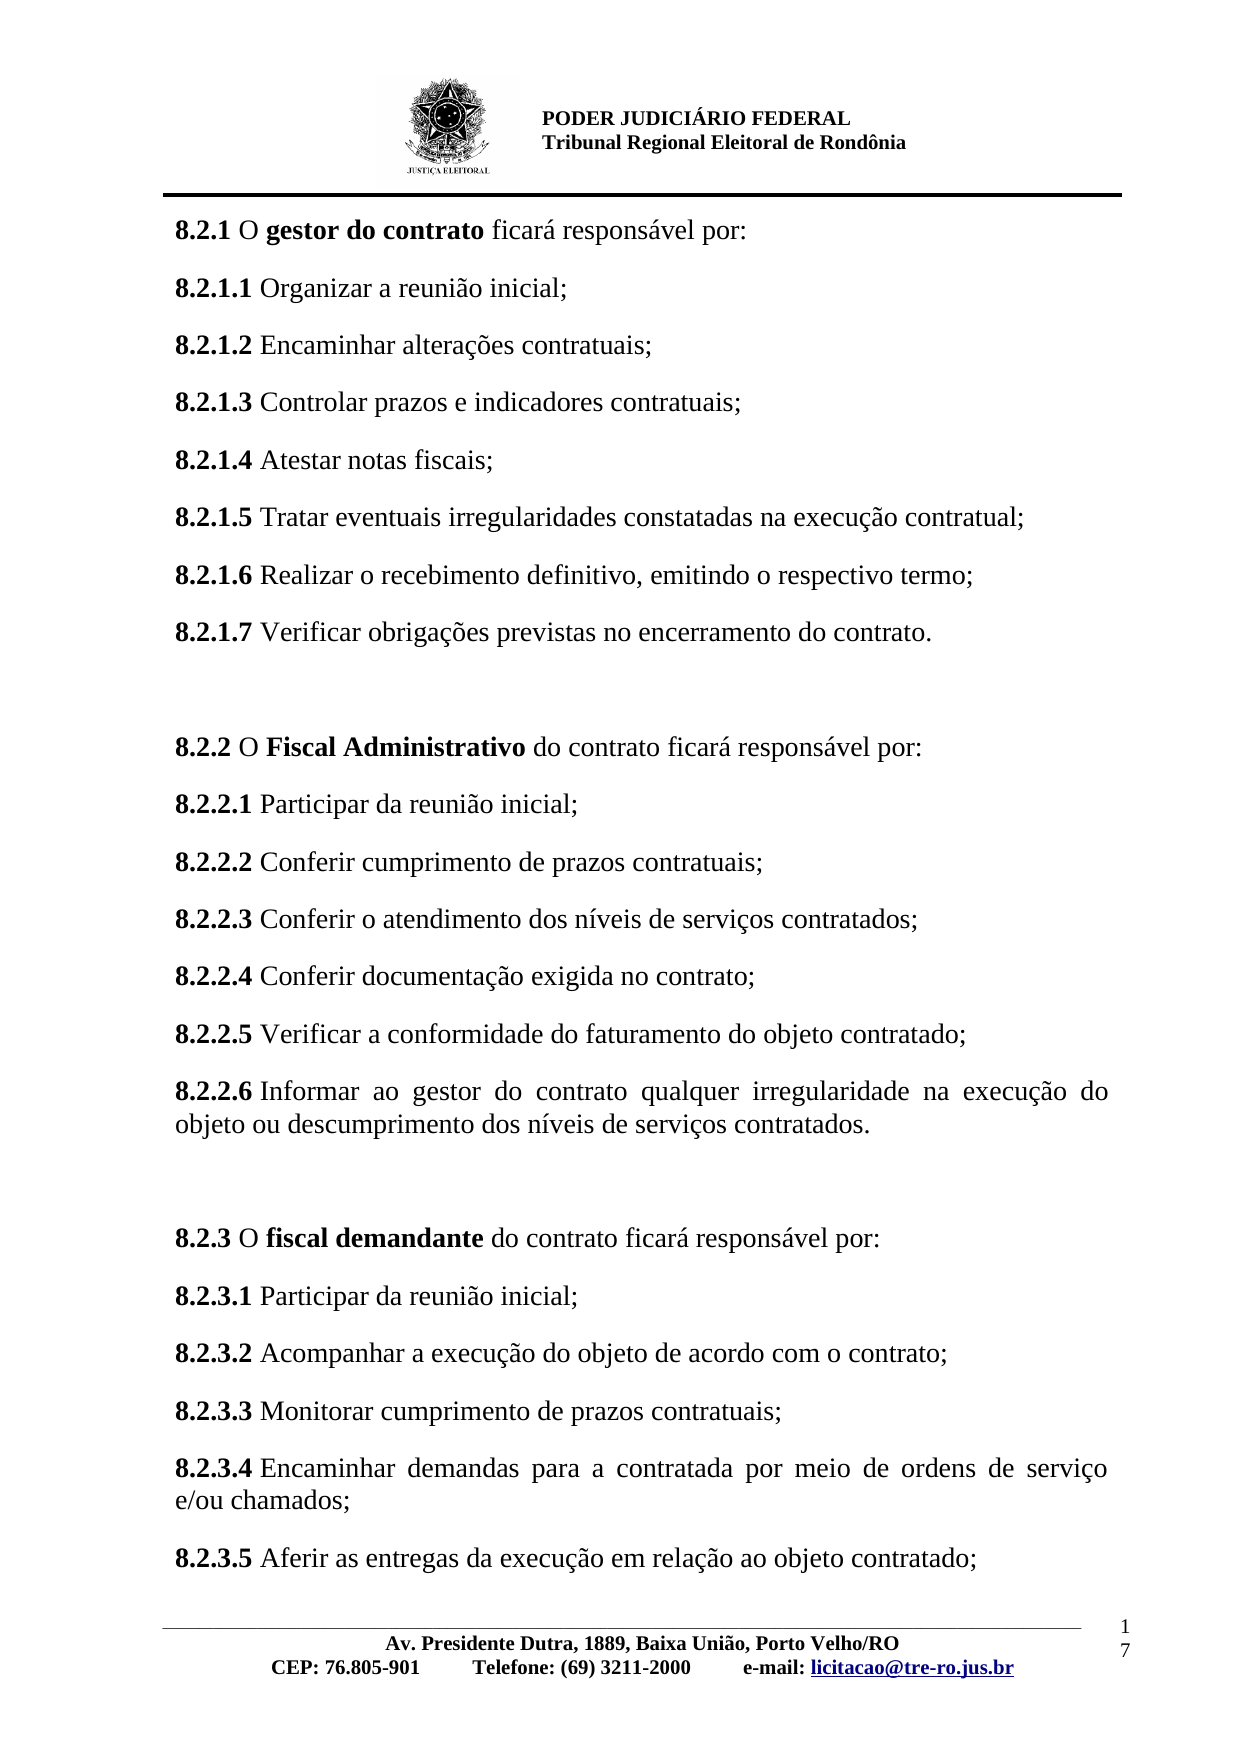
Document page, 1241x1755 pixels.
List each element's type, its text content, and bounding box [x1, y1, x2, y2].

text 8.2.1.2 Encaminhar alterações contratuais; [175, 328, 1110, 361]
text 8.2.1.6 Realizar o recebimento definitivo, emitindo o respectivo termo; [175, 558, 1110, 590]
text 8.2.3.1 Participar da reunião inicial; [175, 1279, 1110, 1311]
text 8.2.1.7 Verificar obrigações previstas no encerramento do contrato. [175, 615, 1110, 647]
text 8.2.2.3 Conferir o atendimento dos níveis de serviços contratados; [175, 902, 1110, 934]
text 8.2.3 O fiscal demandante do contrato ficará responsável por: [175, 1221, 1110, 1254]
text 8.2.3.5 Aferir as entregas da execução em relação ao objeto contratado; [175, 1541, 1110, 1573]
text 8.2.2.6 Informar ao gestor do contrato qualquer irregularidade na execução do objeto ou descumprimento dos níveis de serviços contratados. [175, 1074, 1110, 1139]
text 8.2.3.3 Monitorar cumprimento de prazos contratuais; [175, 1394, 1110, 1426]
text 8.2.2.4 Conferir documentação exigida no contrato; [175, 959, 1110, 992]
text 8.2.1.1 Organizar a reunião inicial; [175, 271, 1110, 303]
text 8.2.2.5 Verificar a conformidade do faturamento do objeto contratado; [175, 1017, 1110, 1049]
text 8.2.3.2 Acompanhar a execução do objeto de acordo com o contrato; [175, 1336, 1110, 1369]
text 8.2.3.4 Encaminhar demandas para a contratada por meio de ordens de serviço e/ou chamados; [175, 1451, 1110, 1516]
text 8.2.1 O gestor do contrato ficará responsável por: [175, 213, 1110, 246]
text 8.2.2 O Fiscal Administrativo do contrato ficará responsável por: [175, 730, 1110, 762]
text 8.2.1.3 Controlar prazos e indicadores contratuais; [175, 386, 1110, 418]
text 8.2.1.4 Atestar notas fiscais; [175, 443, 1110, 475]
text 8.2.2.2 Conferir cumprimento de prazos contratuais; [175, 845, 1110, 877]
text 8.2.2.1 Participar da reunião inicial; [175, 787, 1110, 820]
text 8.2.1.5 Tratar eventuais irregularidades constatadas na execução contratual; [175, 500, 1110, 533]
